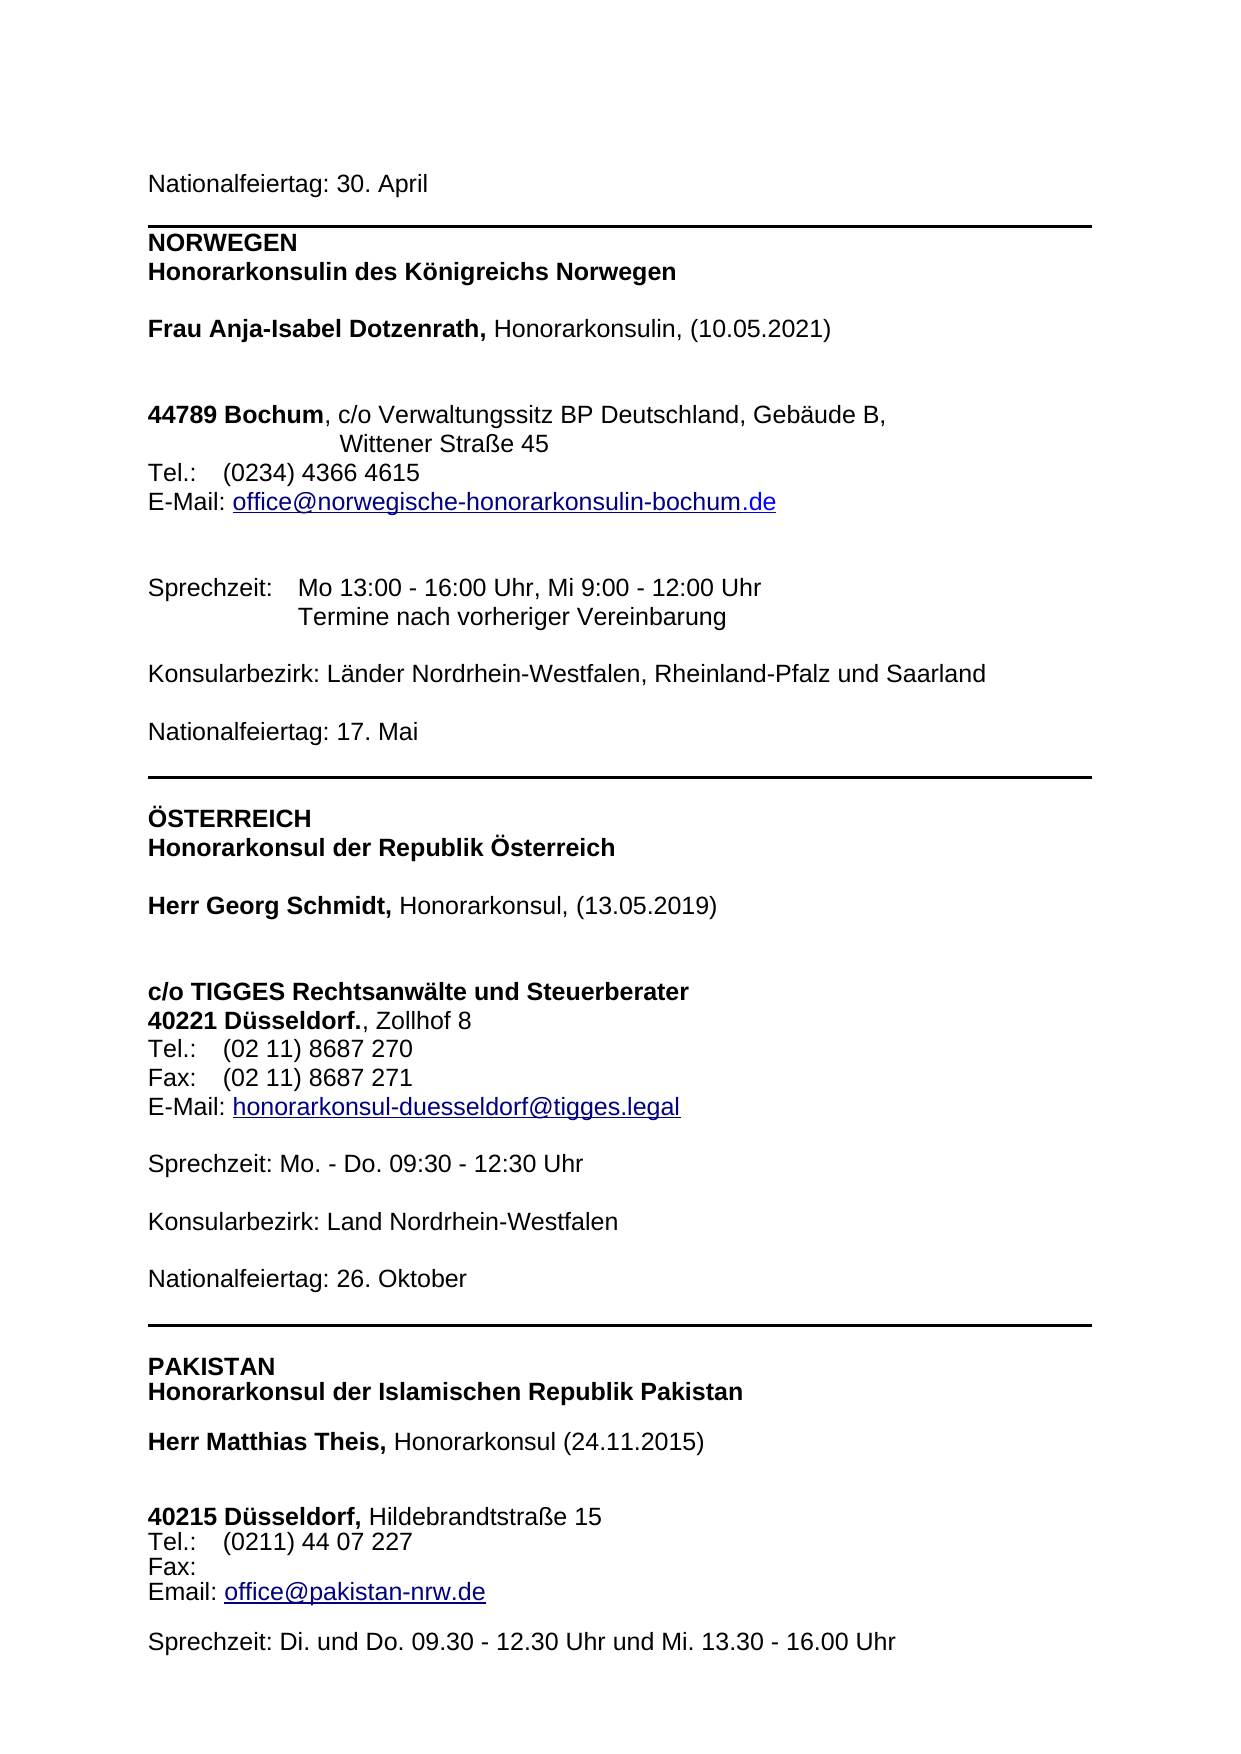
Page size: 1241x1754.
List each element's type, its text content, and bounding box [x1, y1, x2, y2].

text Konsularbezirk: Länder Nordrhein-Westfalen, Rheinland-Pfalz und Saarland [148, 659, 1092, 688]
text Sprechzeit: Mo 13:00 - 16:00 Uhr, Mi 9:00 - 12:00 Uhr [148, 573, 1092, 602]
text Tel.: (0211) 44 07 227 [148, 1531, 1092, 1556]
text Wittener Straße 45 [298, 429, 1092, 458]
text Email: office@pakistan-nrw.de [148, 1581, 1092, 1606]
text Nationalfeiertag: 30. April [148, 173, 1092, 198]
text Sprechzeit: Di. und Do. 09.30 - 12.30 Uhr und Mi. 13.30 - 16.00 Uhr [148, 1631, 1092, 1656]
text Herr Georg Schmidt, Honorarkonsul, (13.05.2019) [148, 891, 1092, 919]
text Fax: (02 11) 8687 271 [148, 1063, 1092, 1092]
text E-Mail: office@norwegische-honorarkonsulin-bochum.de [148, 487, 1092, 515]
text Honorarkonsul der Republik Österreich [148, 833, 1092, 862]
text 44789 Bochum, c/o Verwaltungssitz BP Deutschland, Gebäude B, [148, 400, 1092, 429]
text 40221 Düsseldorf., Zollhof 8 [148, 1006, 1092, 1034]
text Honorarkonsul der Islamischen Republik Pakistan [148, 1381, 1092, 1406]
text Termine nach vorheriger Vereinbarung [223, 602, 1092, 630]
text Honorarkonsulin des Königreichs Norwegen [148, 257, 1092, 285]
text Nationalfeiertag: 17. Mai [148, 717, 1092, 745]
text PAKISTAN [148, 1356, 1092, 1381]
text ÖSTERREICH [148, 804, 1092, 833]
text E-Mail: honorarkonsul-duesseldorf@tigges.legal [148, 1092, 1092, 1121]
text Herr Matthias Theis, Honorarkonsul (24.11.2015) [148, 1431, 1092, 1456]
text 40215 Düsseldorf, Hildebrandtstraße 15 [148, 1506, 1092, 1531]
text Tel.: (02 11) 8687 270 [148, 1034, 1092, 1063]
text Konsularbezirk: Land Nordrhein-Westfalen [148, 1207, 1092, 1236]
text Sprechzeit: Mo. - Do. 09:30 - 12:30 Uhr [148, 1149, 1092, 1178]
text c/o TIGGES Rechtsanwälte und Steuerberater [148, 977, 1092, 1006]
text Frau Anja-Isabel Dotzenrath, Honorarkonsulin, (10.05.2021) [148, 314, 1092, 343]
text NORWEGEN [148, 228, 1092, 257]
text Fax: [148, 1556, 1092, 1581]
text Nationalfeiertag: 26. Oktober [148, 1264, 1092, 1293]
text Tel.: (0234) 4366 4615 [148, 458, 1092, 487]
